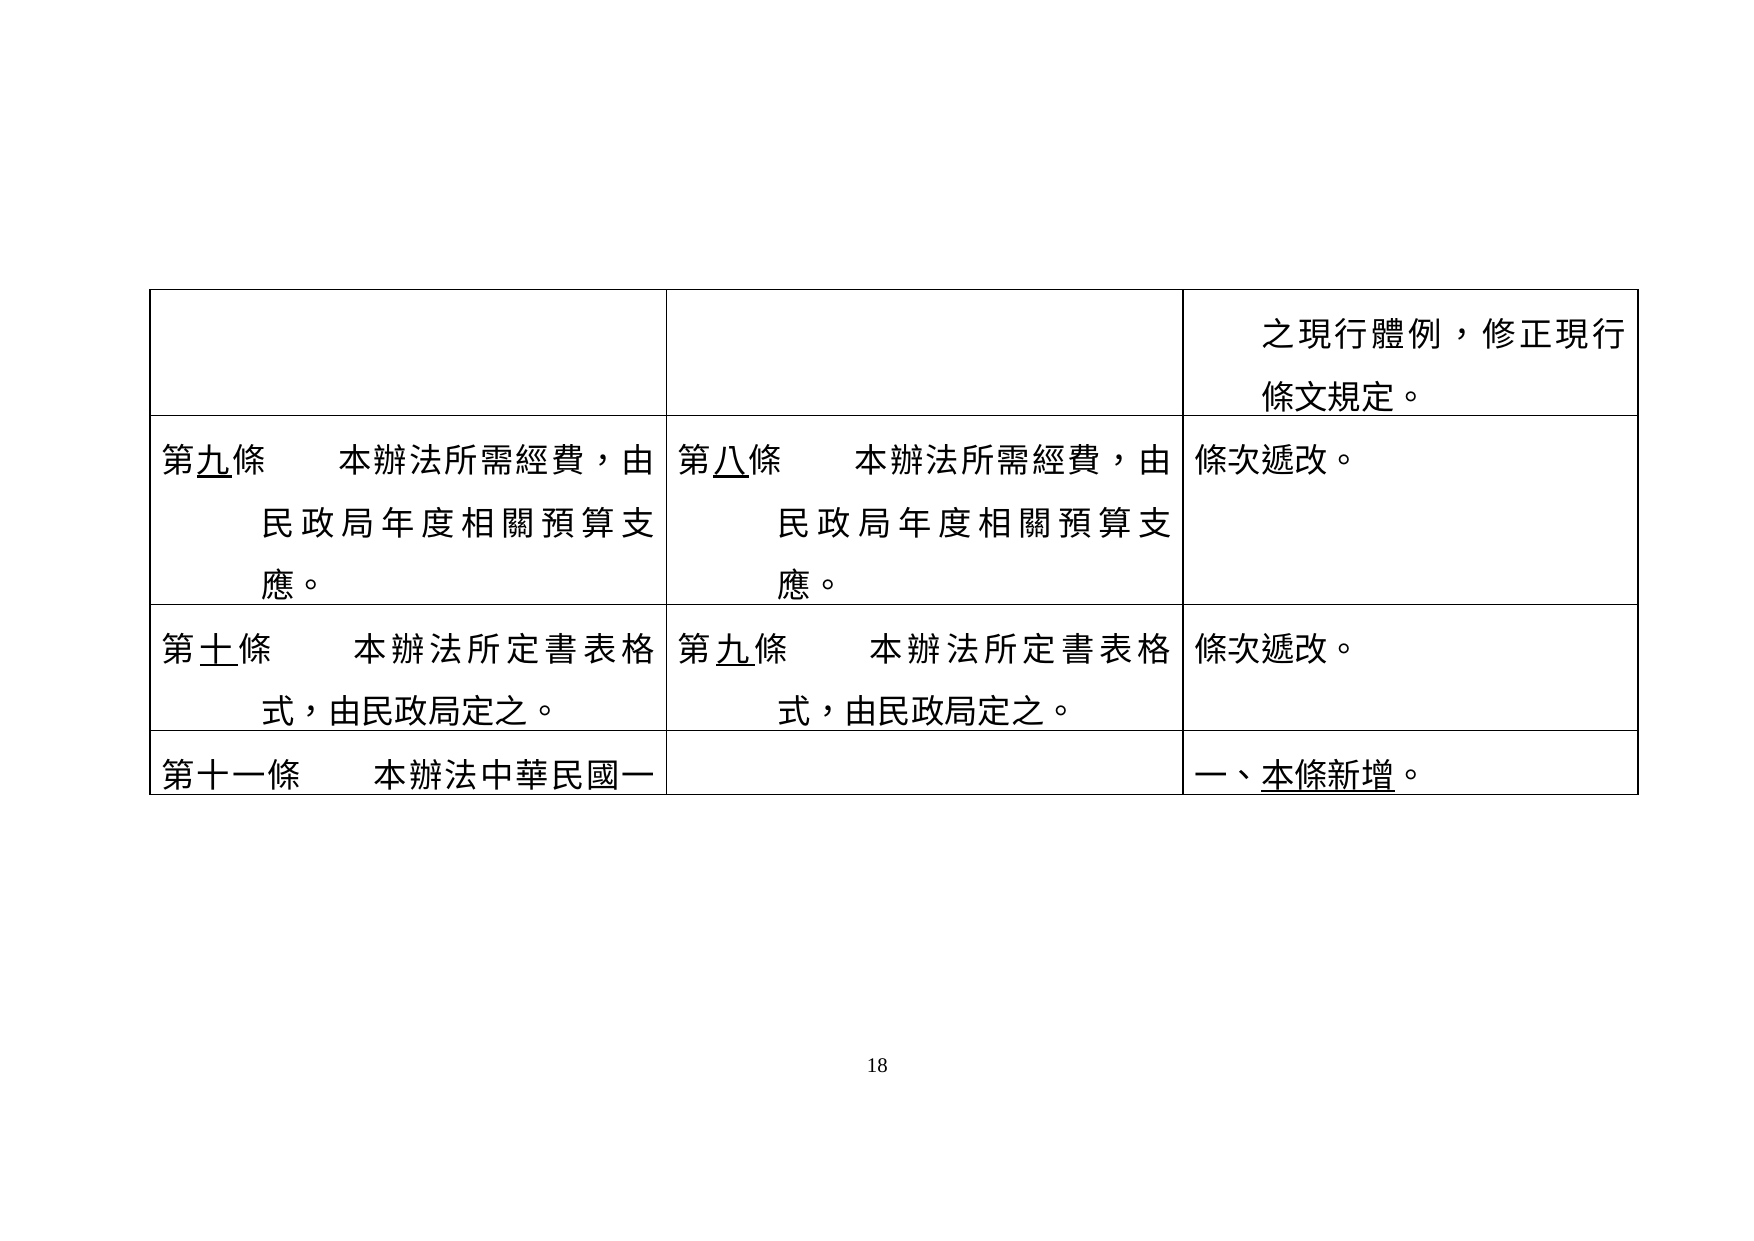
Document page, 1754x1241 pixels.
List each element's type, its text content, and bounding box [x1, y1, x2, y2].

table_cell 第十條 本辦法所定書表格式，由民政局定之。 [151, 605, 666, 730]
table_cell [667, 731, 1182, 793]
table_cell 第八條 本辦法所需經費，由民政局年度相關預算支應。 [667, 416, 1182, 604]
table_cell 條次遞改。 [1184, 605, 1637, 730]
table_cell 第九條 本辦法所定書表格式，由民政局定之。 [667, 605, 1182, 730]
table_cell 第九條 本辦法所需經費，由民政局年度相關預算支應。 [151, 416, 666, 604]
table_cell 條次遞改。 [1184, 416, 1637, 604]
table_cell 一、本條新增。 [1184, 731, 1637, 793]
table_cell 第十一條 本辦法中華民國一 [151, 731, 666, 793]
table_cell [151, 290, 666, 415]
table_cell 之現行體例，修正現行條文規定。 [1184, 290, 1637, 415]
table_cell [667, 290, 1182, 415]
